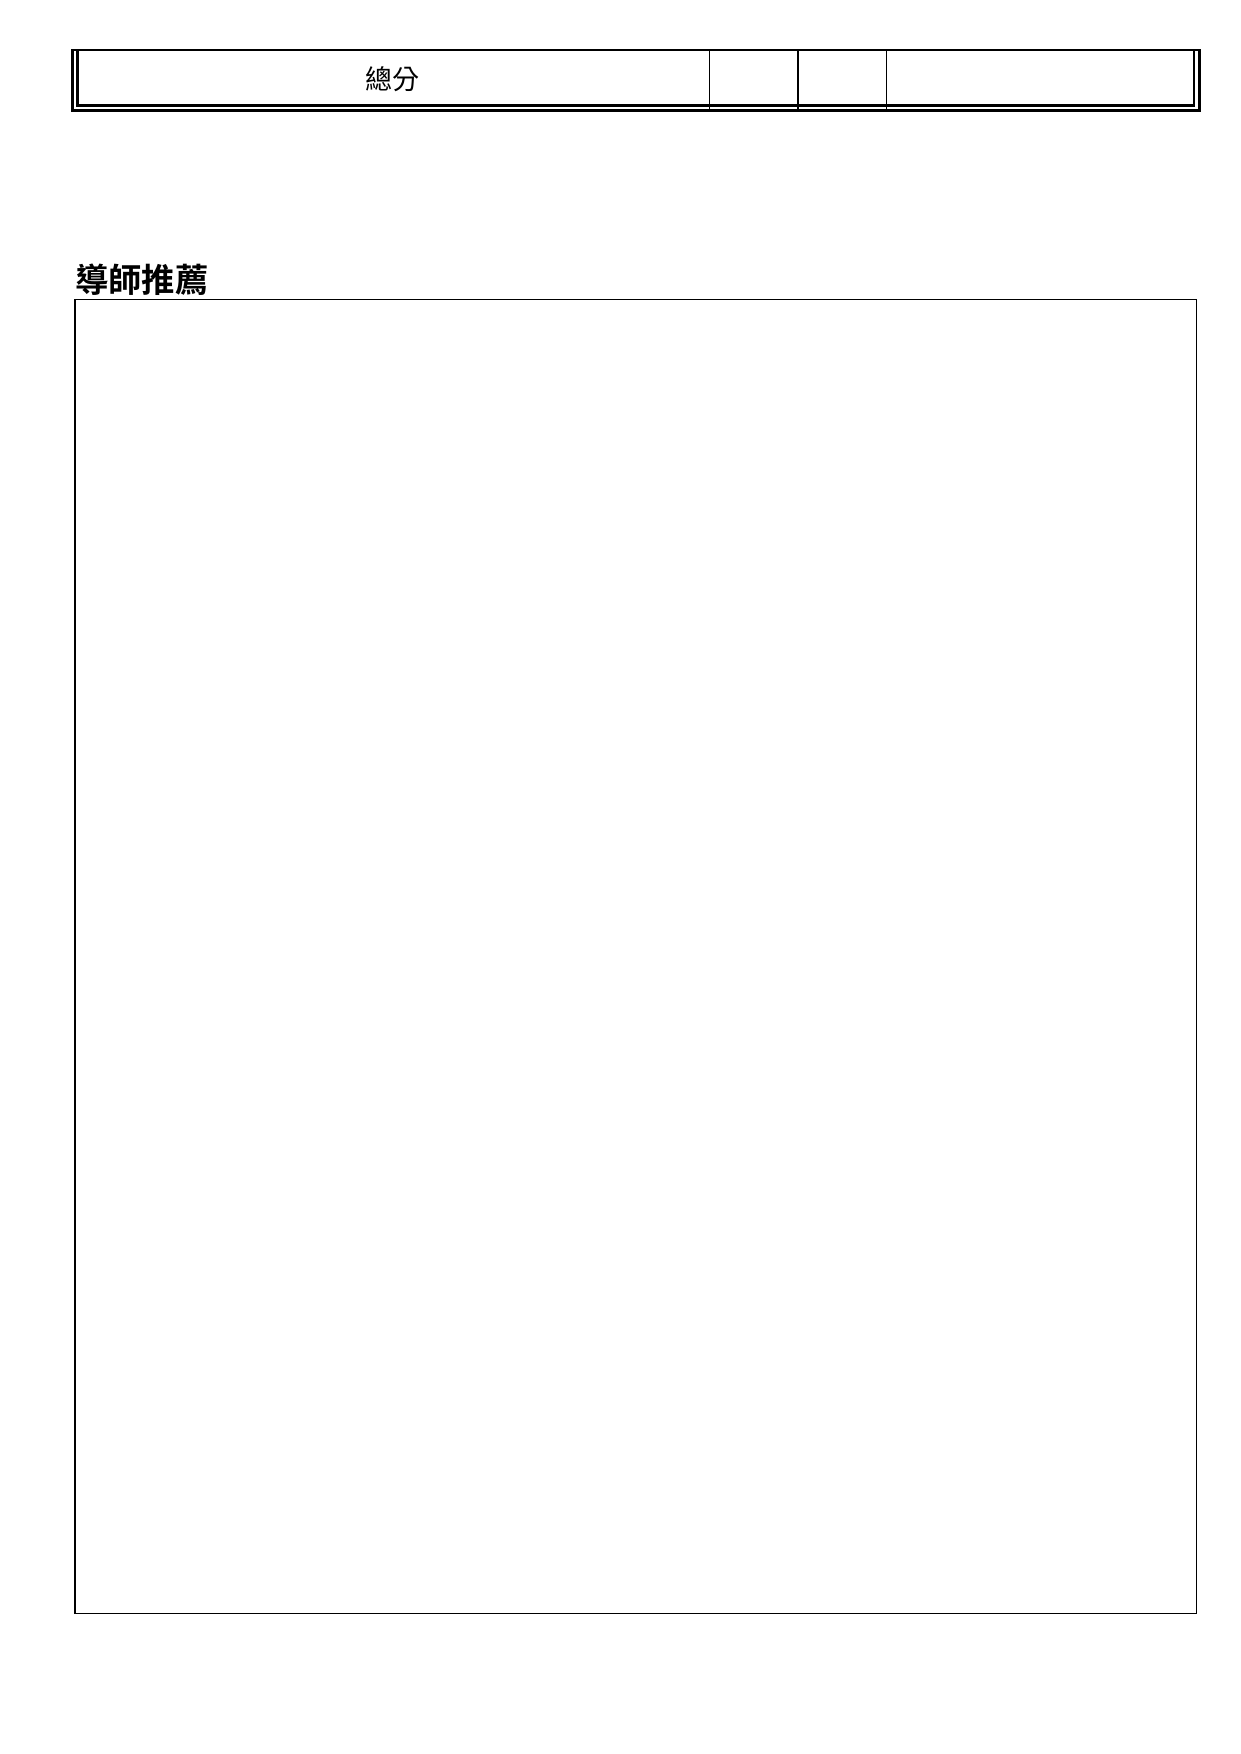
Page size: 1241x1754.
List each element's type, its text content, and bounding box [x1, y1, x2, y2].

table_cell [799, 51, 886, 104]
table_cell [887, 51, 1193, 104]
table_cell [710, 51, 797, 104]
text 導師推薦 [75, 237, 1165, 299]
table_cell 總分 [79, 51, 709, 104]
table_header [76, 300, 1196, 1613]
